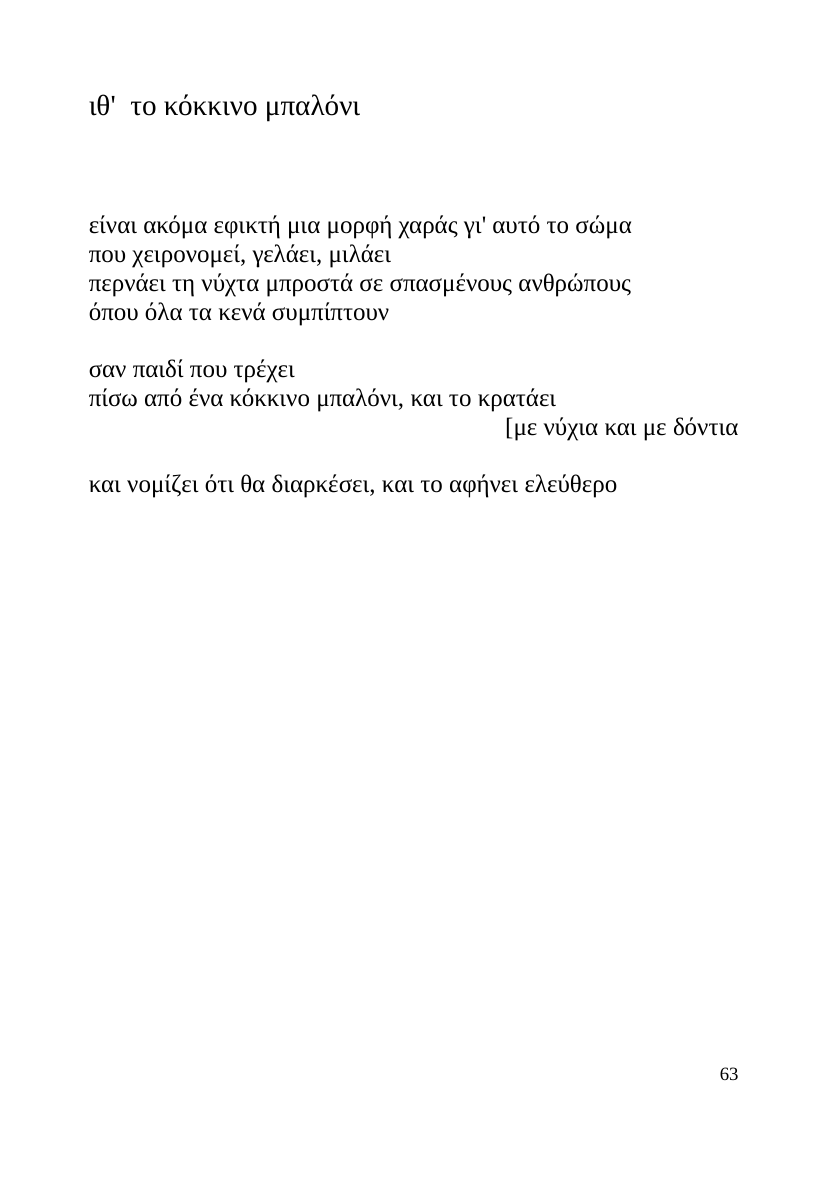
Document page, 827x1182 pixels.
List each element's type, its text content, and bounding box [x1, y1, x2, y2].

text πίσω από ένα κόκκινο μπαλόνι, και το κρατάει [88, 383, 738, 412]
text και νομίζει ότι θα διαρκέσει, και το αφήνει ελεύθερο [88, 469, 738, 498]
text που χειρονομεί, γελάει, μιλάει [88, 239, 738, 268]
text ιθ' το κόκκινο μπαλόνι [88, 88, 738, 122]
text περνάει τη νύχτα μπροστά σε σπασμένους ανθρώπους [88, 268, 738, 297]
text [με νύχια και με δόντια [88, 412, 738, 441]
text σαν παιδί που τρέχει [88, 354, 738, 383]
text είναι ακόμα εφικτή μια μορφή χαράς γι' αυτό το σώμα [88, 211, 738, 239]
text όπου όλα τα κενά συμπίπτουν [88, 297, 738, 326]
